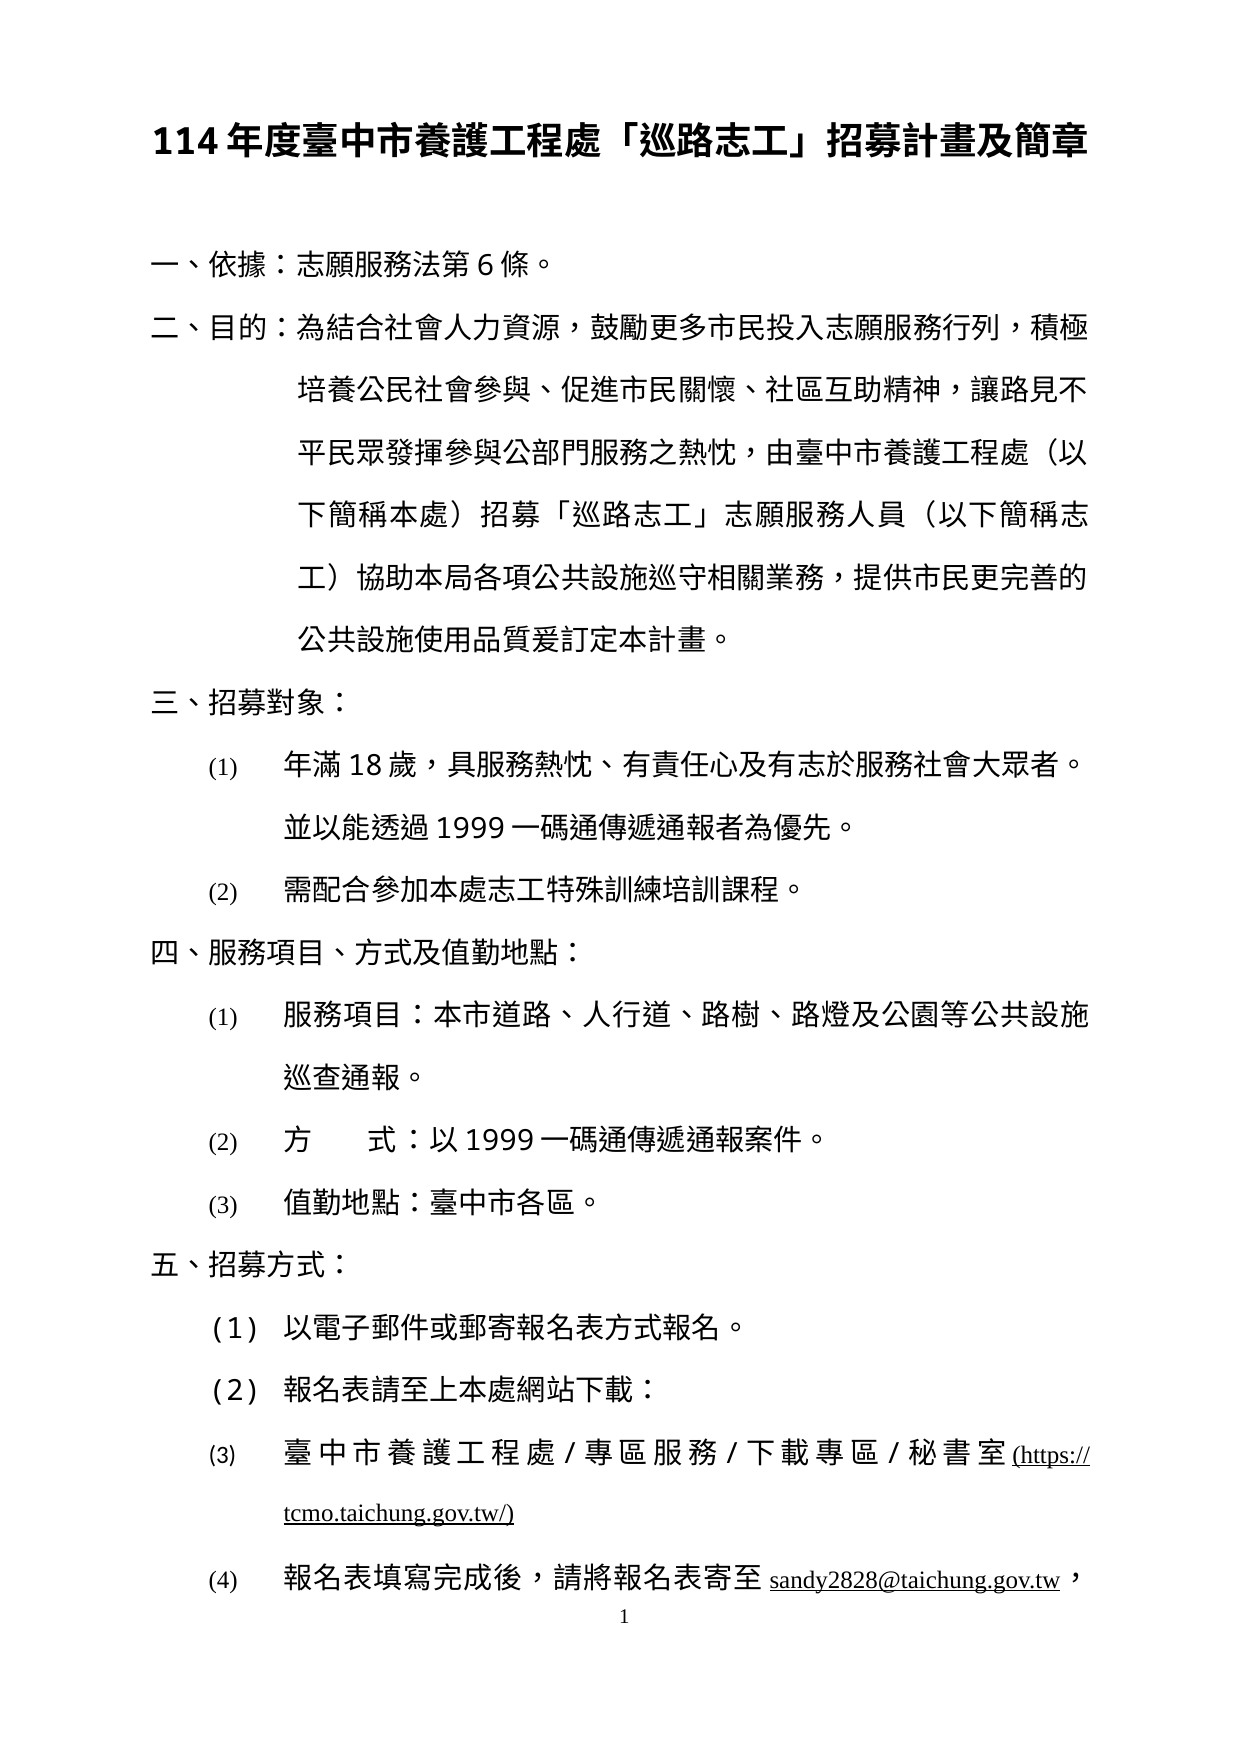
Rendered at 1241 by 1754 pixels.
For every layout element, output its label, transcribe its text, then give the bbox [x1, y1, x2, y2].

text 五、招募方式： [150, 1221, 1090, 1284]
text 114年度臺中市養護工程處「巡路志工」招募計畫及簡章 [150, 96, 1090, 159]
list 服務項目：本市道路、人行道、路樹、路燈及公園等公共設施巡查通報。 [208, 971, 1090, 1096]
list 臺中市養護工程處/專區服務/下載專區/秘書室(https://tcmo.taichung.gov.tw/) [208, 1409, 1090, 1534]
list 需配合參加本處志工特殊訓練培訓課程。 [208, 846, 1090, 909]
text 一、依據：志願服務法第6條。 [150, 221, 1090, 284]
text 四、服務項目、方式及值勤地點： [150, 909, 1090, 971]
list 報名表填寫完成後，請將報名表寄至sandy2828@taichung.gov.tw， [208, 1534, 1090, 1596]
text 二、目的：為結合社會人力資源，鼓勵更多市民投入志願服務行列，積極培養公民社會參與、促進市民關懷、社區互助精神，讓路見不平民眾發揮參與公部門服務之熱忱，由臺中市養護工程處（以下簡稱本處）招募「巡路志工」志願服務人員（以下簡稱志工）協助本局各項公共設施巡守相關業務，提供市民更完善的公共設施使用品質爰訂定本計畫。 [150, 284, 1090, 659]
list 年滿18歲，具服務熱忱、有責任心及有志於服務社會大眾者。並以能透過1999一碼通傳遞通報者為優先。 [208, 721, 1090, 846]
list 報名表請至上本處網站下載： [208, 1346, 1090, 1409]
list 以電子郵件或郵寄報名表方式報名。 [208, 1284, 1090, 1346]
list 方 式：以1999一碼通傳遞通報案件。 [208, 1096, 1090, 1159]
list 值勤地點：臺中市各區。 [208, 1159, 1090, 1221]
text 三、招募對象： [150, 659, 1090, 721]
